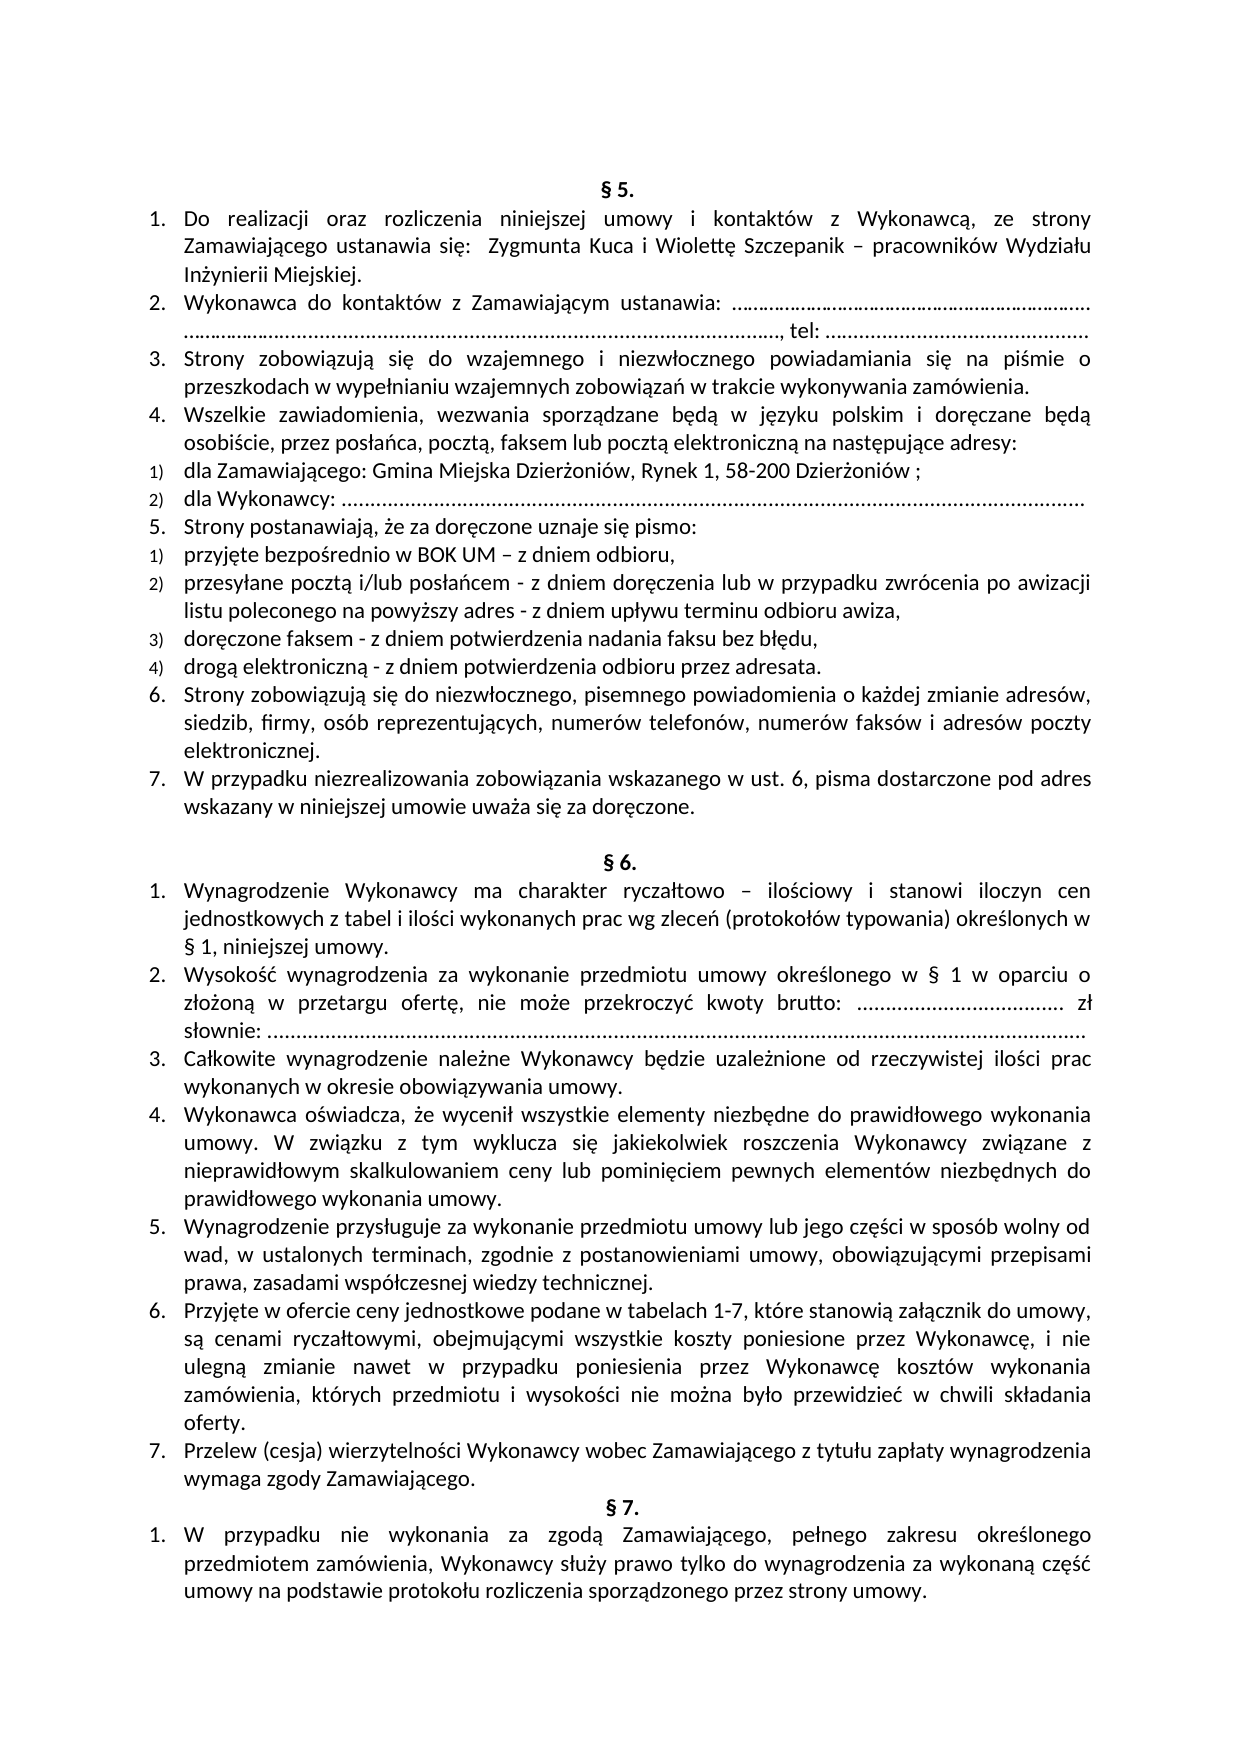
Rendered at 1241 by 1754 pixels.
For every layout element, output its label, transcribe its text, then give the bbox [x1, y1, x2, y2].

list W przypadku niezrealizowania zobowiązania wskazanego w ust. 6, pisma dostarczone pod adres wskazany w niniejszej umowie uważa się za doręczone. [149, 764, 1093, 820]
list Wykonawca oświadcza, że wycenił wszystkie elementy niezbędne do prawidłowego wykonania umowy. W związku z tym wyklucza się jakiekolwiek roszczenia Wykonawcy związane z nieprawidłowym skalkulowaniem ceny lub pominięciem pewnych elementów niezbędnych do prawidłowego wykonania umowy. [149, 1100, 1093, 1212]
list dla Wykonawcy: ................................................................................................................................. [149, 484, 1093, 512]
text § 5. [148, 176, 1093, 204]
list Wysokość wynagrodzenia za wykonanie przedmiotu umowy określonego w § 1 w oparciu o złożoną w przetargu ofertę, nie może przekroczyć kwoty brutto: .................................... zł słownie: .............................................................................................................................................. [149, 960, 1093, 1044]
text § 6. [148, 848, 1093, 876]
list Strony zobowiązują się do wzajemnego i niezwłocznego powiadamiania się na piśmie o przeszkodach w wypełnianiu wzajemnych zobowiązań w trakcie wykonywania zamówienia. [149, 344, 1093, 400]
list Do realizacji oraz rozliczenia niniejszej umowy i kontaktów z Wykonawcą, ze strony Zamawiającego ustanawia się: Zygmunta Kuca i Wiolettę Szczepanik – pracowników Wydziału Inżynierii Miejskiej. [149, 204, 1093, 288]
list Wynagrodzenie przysługuje za wykonanie przedmiotu umowy lub jego części w sposób wolny od wad, w ustalonych terminach, zgodnie z postanowieniami umowy, obowiązującymi przepisami prawa, zasadami współczesnej wiedzy technicznej. [149, 1212, 1093, 1296]
list Wykonawca do kontaktów z Zamawiającym ustanawia: …………………………………………………………..………………....................................................................................…, tel: …........................................... [149, 288, 1093, 344]
list przesyłane pocztą i/lub posłańcem - z dniem doręczenia lub w przypadku zwrócenia po awizacji listu poleconego na powyższy adres - z dniem upływu terminu odbioru awiza, [149, 568, 1093, 624]
list Wynagrodzenie Wykonawcy ma charakter ryczałtowo – ilościowy i stanowi iloczyn cen jednostkowych z tabel i ilości wykonanych prac wg zleceń (protokołów typowania) określonych w § 1, niniejszej umowy. [149, 876, 1093, 960]
list Całkowite wynagrodzenie należne Wykonawcy będzie uzależnione od rzeczywistej ilości prac wykonanych w okresie obowiązywania umowy. [149, 1044, 1093, 1100]
list Strony postanawiają, że za doręczone uznaje się pismo: [149, 512, 1093, 540]
list dla Zamawiającego: Gmina Miejska Dzierżoniów, Rynek 1, 58-200 Dzierżoniów ; [149, 456, 1093, 484]
list drogą elektroniczną - z dniem potwierdzenia odbioru przez adresata. [149, 652, 1093, 680]
list Strony zobowiązują się do niezwłocznego, pisemnego powiadomienia o każdej zmianie adresów, siedzib, firmy, osób reprezentujących, numerów telefonów, numerów faksów i adresów poczty elektronicznej. [149, 680, 1093, 764]
text § 7. [152, 1493, 1093, 1521]
list przyjęte bezpośrednio w BOK UM – z dniem odbioru, [149, 540, 1093, 568]
list doręczone faksem - z dniem potwierdzenia nadania faksu bez błędu, [149, 624, 1093, 652]
list W przypadku nie wykonania za zgodą Zamawiającego, pełnego zakresu określonego przedmiotem zamówienia, Wykonawcy służy prawo tylko do wynagrodzenia za wykonaną część umowy na podstawie protokołu rozliczenia sporządzonego przez strony umowy. [149, 1521, 1093, 1605]
list Przyjęte w ofercie ceny jednostkowe podane w tabelach 1-7, które stanowią załącznik do umowy, są cenami ryczałtowymi, obejmującymi wszystkie koszty poniesione przez Wykonawcę, i nie ulegną zmianie nawet w przypadku poniesienia przez Wykonawcę kosztów wykonania zamówienia, których przedmiotu i wysokości nie można było przewidzieć w chwili składania oferty. [149, 1296, 1093, 1437]
list Przelew (cesja) wierzytelności Wykonawcy wobec Zamawiającego z tytułu zapłaty wynagrodzenia wymaga zgody Zamawiającego. [149, 1437, 1093, 1493]
list Wszelkie zawiadomienia, wezwania sporządzane będą w języku polskim i doręczane będą osobiście, przez posłańca, pocztą, faksem lub pocztą elektroniczną na następujące adresy: [149, 400, 1093, 456]
